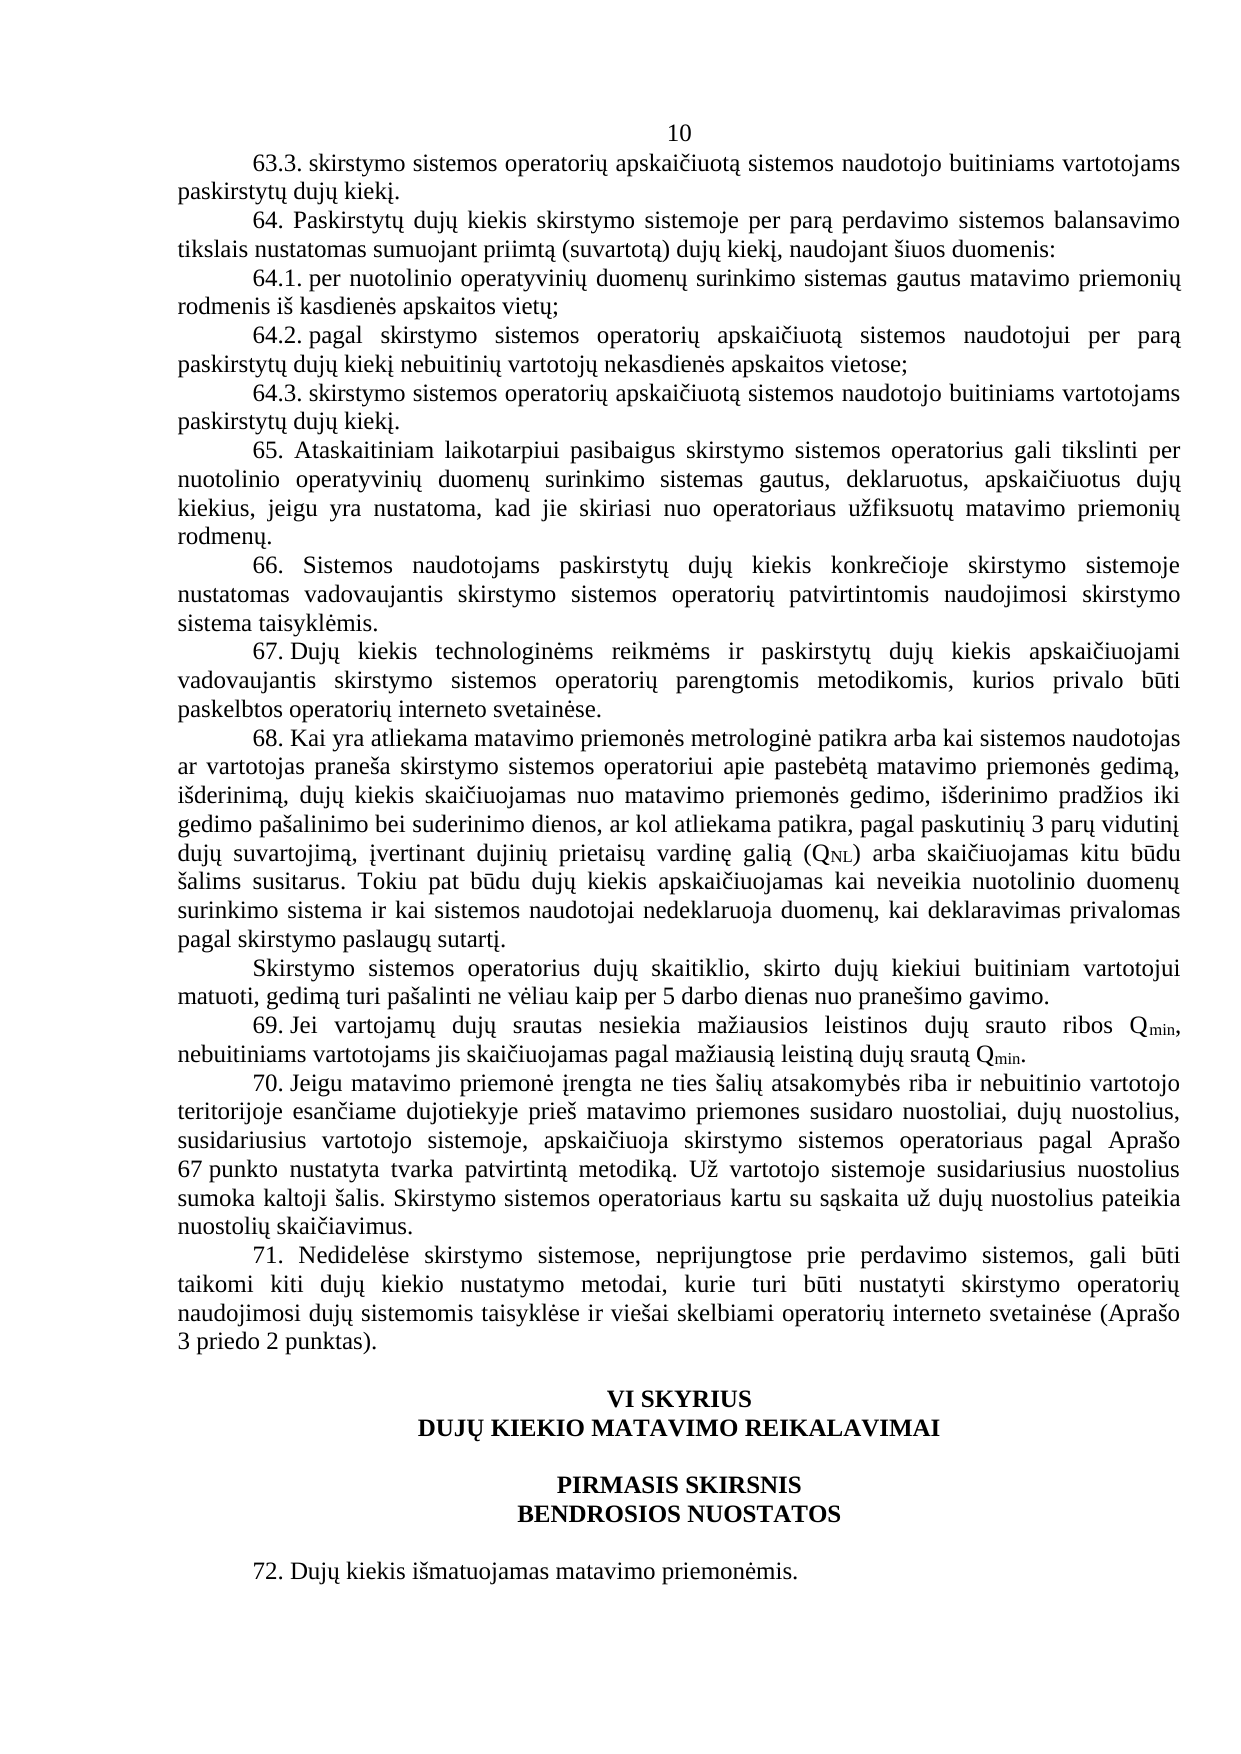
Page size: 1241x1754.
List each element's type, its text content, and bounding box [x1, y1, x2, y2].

text 72. Dujų kiekis išmatuojamas matavimo priemonėmis. [177, 1556, 1181, 1585]
text DUJŲ KIEKIO MATAVIMO REIKALAVIMAI [177, 1413, 1181, 1441]
text 64.1. per nuotolinio operatyvinių duomenų surinkimo sistemas gautus matavimo priemonių rodmenis iš kasdienės apskaitos vietų; [177, 263, 1181, 320]
text 70. Jeigu matavimo priemonė įrengta ne ties šalių atsakomybės riba ir nebuitinio vartotojo teritorijoje esančiame dujotiekyje prieš matavimo priemones susidaro nuostoliai, dujų nuostolius, susidariusius vartotojo sistemoje, apskaičiuoja skirstymo sistemos operatoriaus pagal Aprašo 67 punkto nustatyta tvarka patvirtintą metodiką. Už vartotojo sistemoje susidariusius nuostolius sumoka kaltoji šalis. Skirstymo sistemos operatoriaus kartu su sąskaita už dujų nuostolius pateikia nuostolių skaičiavimus. [177, 1068, 1181, 1240]
text 71. Nedidelėse skirstymo sistemose, neprijungtose prie perdavimo sistemos, gali būti taikomi kiti dujų kiekio nustatymo metodai, kurie turi būti nustatyti skirstymo operatorių naudojimosi dujų sistemomis taisyklėse ir viešai skelbiami operatorių interneto svetainėse (Aprašo 3 priedo 2 punktas). [177, 1240, 1181, 1355]
text 66. Sistemos naudotojams paskirstytų dujų kiekis konkrečioje skirstymo sistemoje nustatomas vadovaujantis skirstymo sistemos operatorių patvirtintomis naudojimosi skirstymo sistema taisyklėmis. [177, 550, 1181, 636]
text Skirstymo sistemos operatorius dujų skaitiklio, skirto dujų kiekiui buitiniam vartotojui matuoti, gedimą turi pašalinti ne vėliau kaip per 5 darbo dienas nuo pranešimo gavimo. [177, 953, 1181, 1010]
text 67. Dujų kiekis technologinėms reikmėms ir paskirstytų dujų kiekis apskaičiuojami vadovaujantis skirstymo sistemos operatorių parengtomis metodikomis, kurios privalo būti paskelbtos operatorių interneto svetainėse. [177, 636, 1181, 723]
text 68. Kai yra atliekama matavimo priemonės metrologinė patikra arba kai sistemos naudotojas ar vartotojas praneša skirstymo sistemos operatoriui apie pastebėtą matavimo priemonės gedimą, išderinimą, dujų kiekis skaičiuojamas nuo matavimo priemonės gedimo, išderinimo pradžios iki gedimo pašalinimo bei suderinimo dienos, ar kol atliekama patikra, pagal paskutinių 3 parų vidutinį dujų suvartojimą, įvertinant dujinių prietaisų vardinę galią (QNL) arba skaičiuojamas kitu būdu šalims susitarus. Tokiu pat būdu dujų kiekis apskaičiuojamas kai neveikia nuotolinio duomenų surinkimo sistema ir kai sistemos naudotojai nedeklaruoja duomenų, kai deklaravimas privalomas pagal skirstymo paslaugų sutartį. [177, 723, 1181, 953]
text VI SKYRIUS [177, 1384, 1181, 1413]
text 69. Jei vartojamų dujų srautas nesiekia mažiausios leistinos dujų srauto ribos Qmin, nebuitiniams vartotojams jis skaičiuojamas pagal mažiausią leistiną dujų srautą Qmin. [177, 1010, 1181, 1068]
text BENDROSIOS NUOSTATOS [177, 1499, 1181, 1528]
text 64.2. pagal skirstymo sistemos operatorių apskaičiuotą sistemos naudotojui per parą paskirstytų dujų kiekį nebuitinių vartotojų nekasdienės apskaitos vietose; [177, 320, 1181, 378]
text 64. Paskirstytų dujų kiekis skirstymo sistemoje per parą perdavimo sistemos balansavimo tikslais nustatomas sumuojant priimtą (suvartotą) dujų kiekį, naudojant šiuos duomenis: [177, 205, 1181, 263]
text PIRMASIS SKIRSNIS [177, 1470, 1181, 1499]
text 64.3. skirstymo sistemos operatorių apskaičiuotą sistemos naudotojo buitiniams vartotojams paskirstytų dujų kiekį. [177, 378, 1181, 435]
text 65. Ataskaitiniam laikotarpiui pasibaigus skirstymo sistemos operatorius gali tikslinti per nuotolinio operatyvinių duomenų surinkimo sistemas gautus, deklaruotus, apskaičiuotus dujų kiekius, jeigu yra nustatoma, kad jie skiriasi nuo operatoriaus užfiksuotų matavimo priemonių rodmenų. [177, 435, 1181, 550]
text 63.3. skirstymo sistemos operatorių apskaičiuotą sistemos naudotojo buitiniams vartotojams paskirstytų dujų kiekį. [177, 148, 1181, 205]
